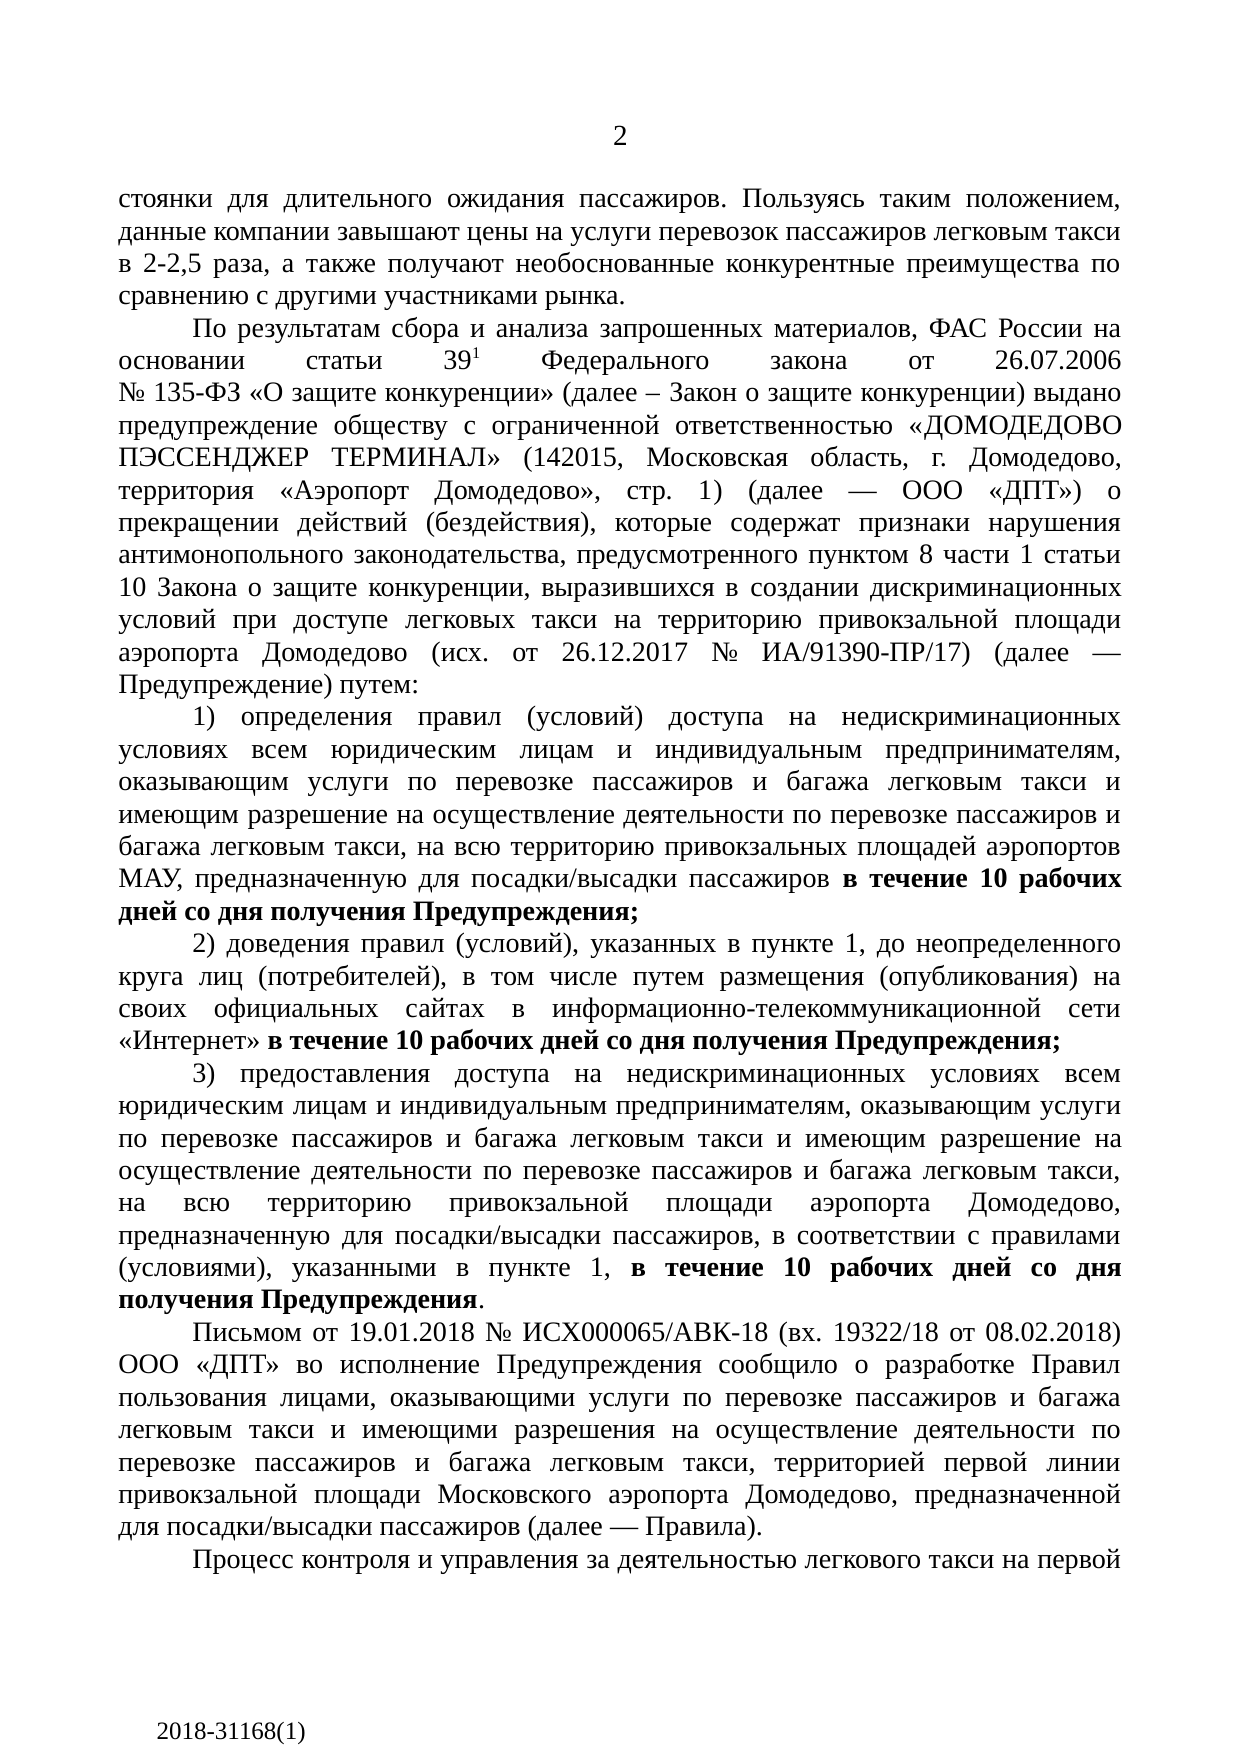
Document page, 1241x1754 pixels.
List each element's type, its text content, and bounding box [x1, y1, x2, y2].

text По результатам сбора и анализа запрошенных материалов, ФАС России на основании статьи 391 Федерального закона от 26.07.2006 № 135-ФЗ «О защите конкуренции» (далее – Закон о защите конкуренции) выдано предупреждение обществу с ограниченной ответственностью «ДОМОДЕДОВО ПЭССЕНДЖЕР ТЕРМИНАЛ» (142015, Московская область, г. Домодедово, территория «Аэропорт Домодедово», стр. 1) (далее — ООО «ДПТ») о прекращении действий (бездействия), которые содержат признаки нарушения антимонопольного законодательства, предусмотренного пунктом 8 части 1 статьи 10 Закона о защите конкуренции, выразившихся в создании дискриминационных условий при доступе легковых такси на территорию привокзальной площади аэропорта Домодедово (исх. от 26.12.2017 № ИА/91390-ПР/17) (далее — Предупреждение) путем: [118, 311, 1122, 699]
text 3) предоставления доступа на недискриминационных условиях всем юридическим лицам и индивидуальным предпринимателям, оказывающим услуги по перевозке пассажиров и багажа легковым такси и имеющим разрешение на осуществление деятельности по перевозке пассажиров и багажа легковым такси, на всю территорию привокзальной площади аэропорта Домодедово, предназначенную для посадки/высадки пассажиров, в соответствии с правилами (условиями), указанными в пункте 1, в течение 10 рабочих дней со дня получения Предупреждения. [118, 1056, 1122, 1315]
text Процесс контроля и управления за деятельностью легкового такси на первой [118, 1542, 1122, 1574]
text 1) определения правил (условий) доступа на недискриминационных условиях всем юридическим лицам и индивидуальным предпринимателям, оказывающим услуги по перевозке пассажиров и багажа легковым такси и имеющим разрешение на осуществление деятельности по перевозке пассажиров и багажа легковым такси, на всю территорию привокзальных площадей аэропортов МАУ, предназначенную для посадки/высадки пассажиров в течение 10 рабочих дней со дня получения Предупреждения; [118, 699, 1122, 926]
text Письмом от 19.01.2018 № ИСХ000065/АВК-18 (вх. 19322/18 от 08.02.2018) ООО «ДПТ» во исполнение Предупреждения сообщило о разработке Правил пользования лицами, оказывающими услуги по перевозке пассажиров и багажа легковым такси и имеющими разрешения на осуществление деятельности по перевозке пассажиров и багажа легковым такси, территорией первой линии привокзальной площади Московского аэропорта Домодедово, предназначенной для посадки/высадки пассажиров (далее — Правила). [118, 1315, 1122, 1542]
text стоянки для длительного ожидания пассажиров. Пользуясь таким положением, данные компании завышают цены на услуги перевозок пассажиров легковым такси в 2-2,5 раза, а также получают необоснованные конкурентные преимущества по сравнению с другими участниками рынка. [118, 181, 1122, 311]
text 2) доведения правил (условий), указанных в пункте 1, до неопределенного круга лиц (потребителей), в том числе путем размещения (опубликования) на своих официальных сайтах в информационно-телекоммуникационной сети «Интернет» в течение 10 рабочих дней со дня получения Предупреждения; [118, 926, 1122, 1056]
